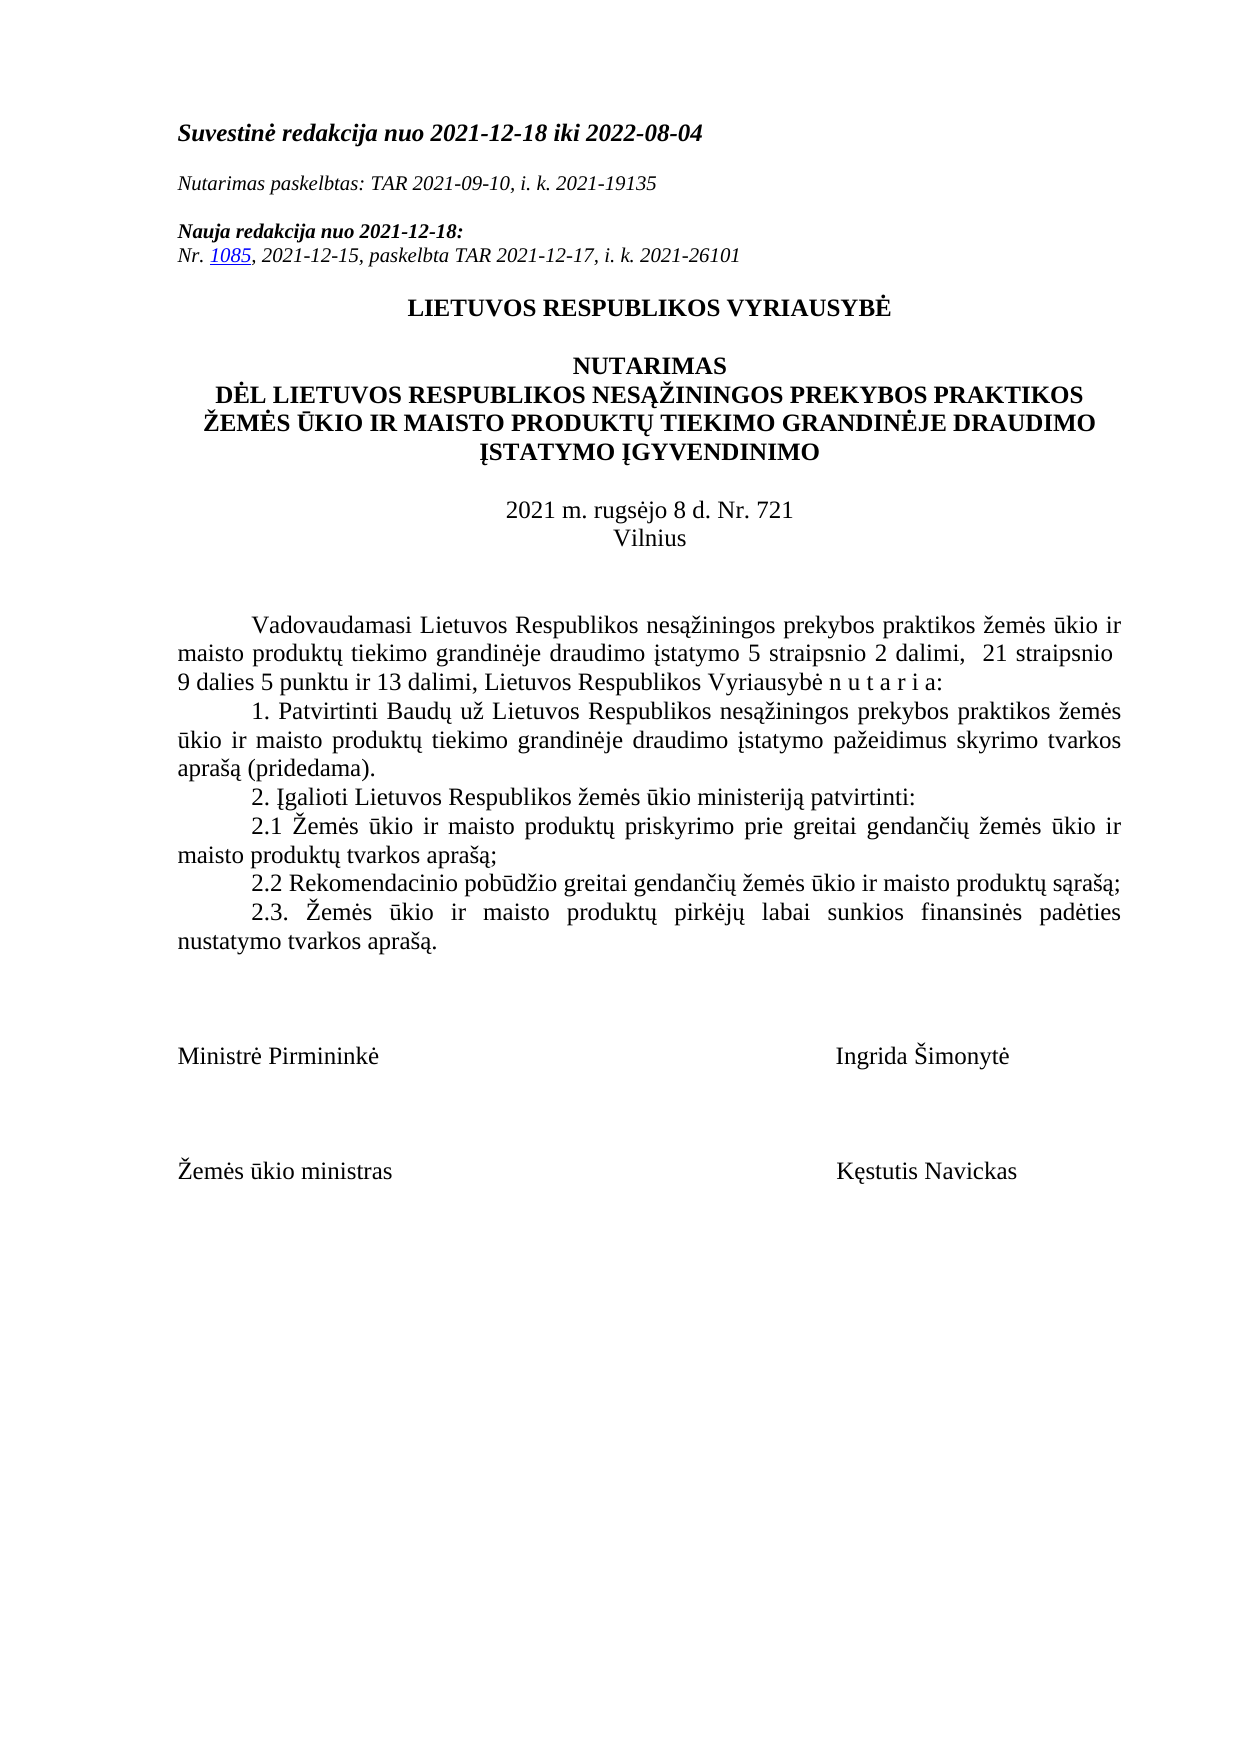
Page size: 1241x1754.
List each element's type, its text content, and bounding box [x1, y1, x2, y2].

text 2021 m. rugsėjo 8 d. Nr. 721 [177, 495, 1122, 523]
text LIETUVOS RESPUBLIKOS VYRIAUSYBĖ [177, 293, 1122, 322]
text 1. Patvirtinti Baudų už Lietuvos Respublikos nesąžiningos prekybos praktikos žemės ūkio ir maisto produktų tiekimo grandinėje draudimo įstatymo pažeidimus skyrimo tvarkos aprašą (pridedama). [177, 696, 1122, 782]
text 2.3. Žemės ūkio ir maisto produktų pirkėjų labai sunkios finansinės padėties nustatymo tvarkos aprašą. [177, 897, 1122, 955]
text Suvestinė redakcija nuo 2021-12-18 iki 2022-08-04 [177, 118, 1122, 147]
text Ministrė Pirmininkė Ingrida Šimonytė [177, 1041, 1122, 1070]
text 2. Įgalioti Lietuvos Respublikos žemės ūkio ministeriją patvirtinti: [177, 782, 1122, 811]
text 2.1 Žemės ūkio ir maisto produktų priskyrimo prie greitai gendančių žemės ūkio ir maisto produktų tvarkos aprašą; [177, 811, 1122, 868]
text Nauja redakcija nuo 2021-12-18: [177, 219, 1122, 243]
text DĖL LIETUVOS RESPUBLIKOS NESĄŽININGOS PREKYBOS PRAKTIKOS ŽEMĖS ŪKIO IR MAISTO PRODUKTŲ TIEKIMO GRANDINĖJE DRAUDIMO ĮSTATYMO ĮGYVENDINIMO [177, 380, 1122, 466]
text Nutarimas paskelbtas: TAR 2021-09-10, i. k. 2021-19135 [177, 171, 1122, 195]
text Vilnius [177, 523, 1122, 552]
text NUTARIMAS [177, 351, 1122, 380]
text Vadovaudamasi Lietuvos Respublikos nesąžiningos prekybos praktikos žemės ūkio ir maisto produktų tiekimo grandinėje draudimo įstatymo 5 straipsnio 2 dalimi, 21 straipsnio 9 dalies 5 punktu ir 13 dalimi, Lietuvos Respublikos Vyriausybė n u t a r i a: [177, 610, 1122, 696]
text 2.2 Rekomendacinio pobūdžio greitai gendančių žemės ūkio ir maisto produktų sąrašą; [177, 868, 1122, 897]
text Žemės ūkio ministras Kęstutis Navickas [177, 1156, 1122, 1185]
text Nr. 1085, 2021-12-15, paskelbta TAR 2021-12-17, i. k. 2021-26101 [177, 243, 1122, 267]
